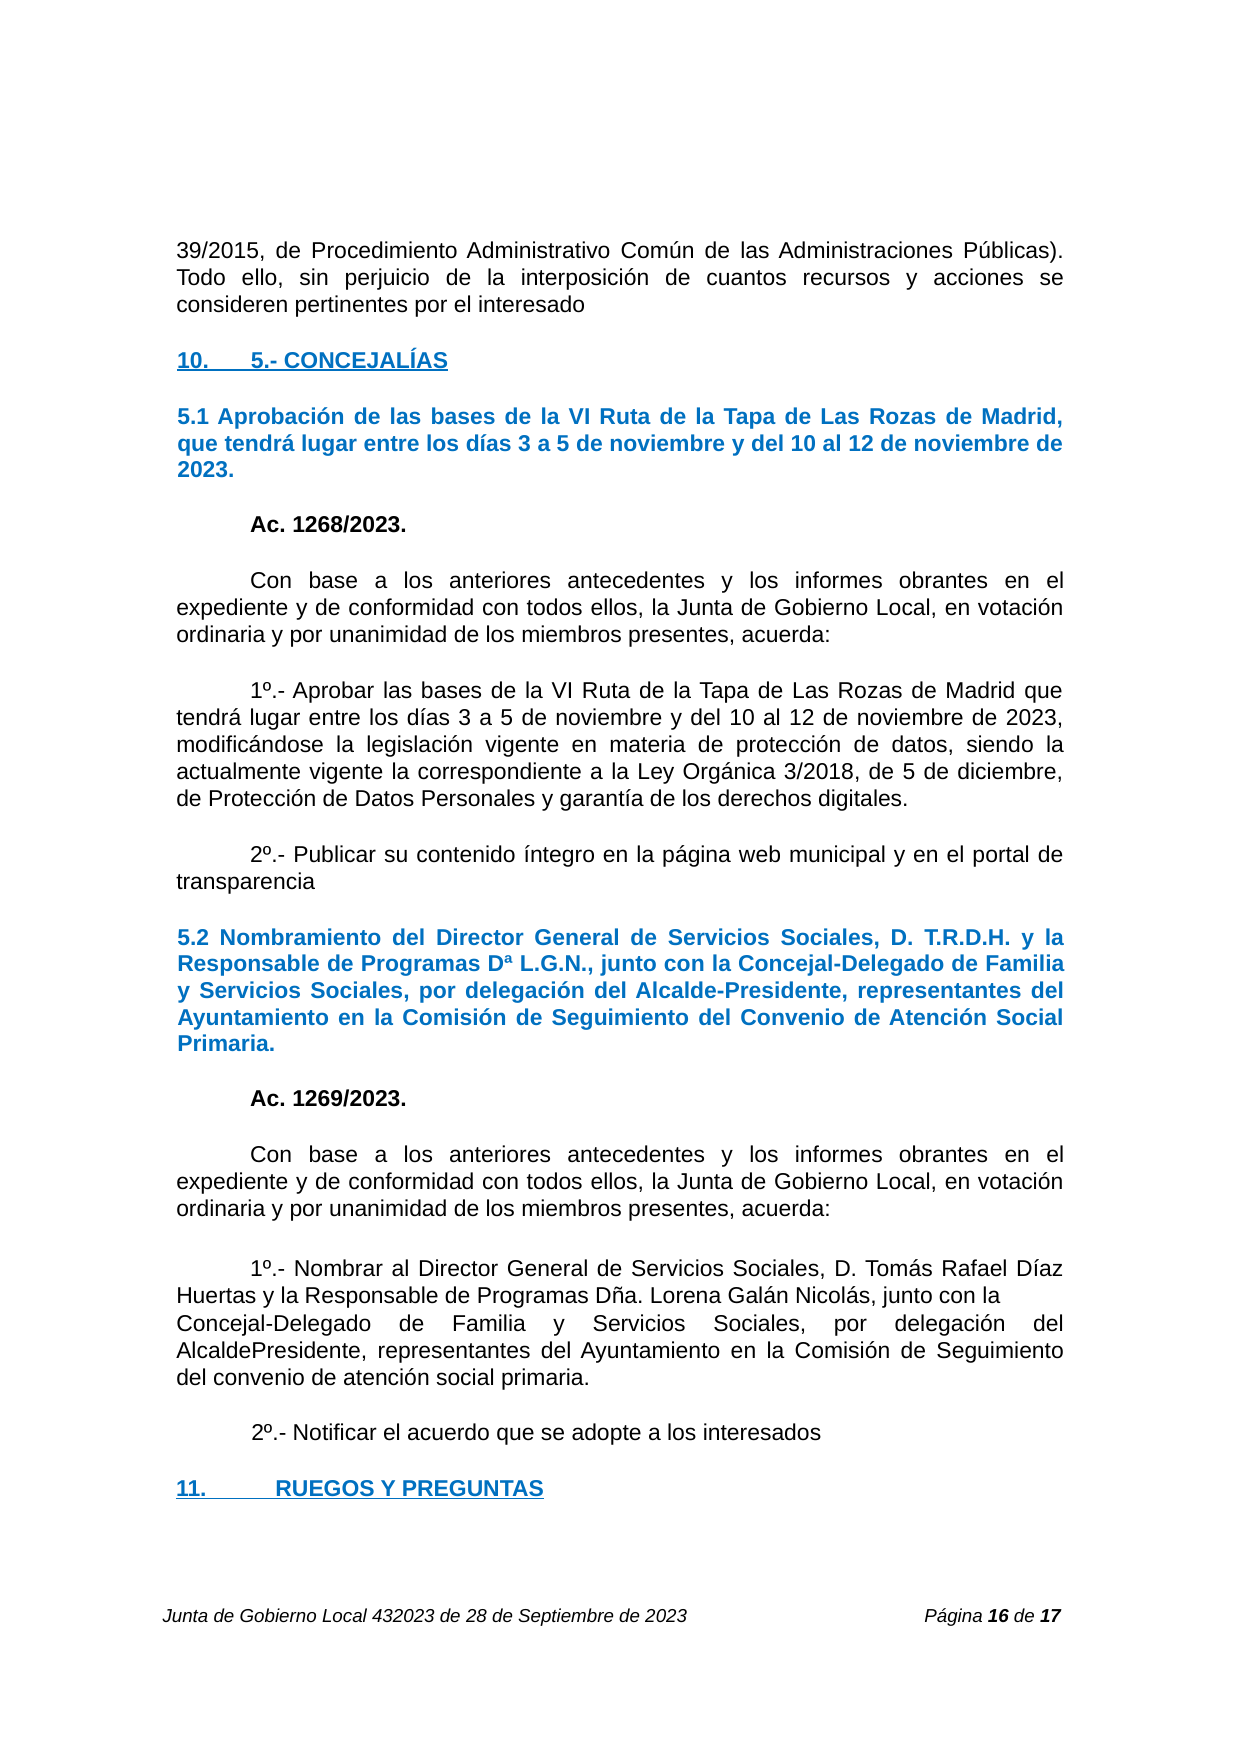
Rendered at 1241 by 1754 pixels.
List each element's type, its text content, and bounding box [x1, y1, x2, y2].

text Con base a los anteriores antecedentes y los informes obrantes en el expediente y de conformidad con todos ellos, la Junta de Gobierno Local, en votación ordinaria y por unanimidad de los miembros presentes, acuerda: [176, 567, 1064, 647]
text 1º.- Aprobar las bases de la VI Ruta de la Tapa de Las Rozas de Madrid que tendrá lugar entre los días 3 a 5 de noviembre y del 10 al 12 de noviembre de 2023, modificándose la legislación vigente en materia de protección de datos, siendo la actualmente vigente la correspondiente a la Ley Orgánica 3/2018, de 5 de diciembre, de Protección de Datos Personales y garantía de los derechos digitales. [176, 677, 1064, 812]
subtitle 5.- CONCEJALÍAS [177, 347, 1126, 373]
text Concejal-Delegado de Familia y Servicios Sociales, por delegación del AlcaldePresidente, representantes del Ayuntamiento en la Comisión de Seguimiento del convenio de atención social primaria. [176, 1309, 1064, 1390]
text 2º.- Publicar su contenido íntegro en la página web municipal y en el portal de transparencia [176, 841, 1064, 894]
text Con base a los anteriores antecedentes y los informes obrantes en el expediente y de conformidad con todos ellos, la Junta de Gobierno Local, en votación ordinaria y por unanimidad de los miembros presentes, acuerda: [176, 1141, 1064, 1221]
text Ac. 1268/2023. [176, 511, 1064, 538]
text 5.2 Nombramiento del Director General de Servicios Sociales, D. T.R.D.H. y la Responsable de Programas Dª L.G.N., junto con la Concejal-Delegado de Familia y Servicios Sociales, por delegación del Alcalde-Presidente, representantes del Ayuntamiento en la Comisión de Seguimiento del Convenio de Atención Social Primaria. [177, 924, 1065, 1056]
text 1º.- Nombrar al Director General de Servicios Sociales, D. Tomás Rafael Díaz Huertas y la Responsable de Programas Dña. Lorena Galán Nicolás, junto con la [176, 1255, 1064, 1308]
text Ac. 1269/2023. [176, 1085, 1064, 1112]
text 5.1 Aprobación de las bases de la VI Ruta de la Tapa de Las Rozas de Madrid, que tendrá lugar entre los días 3 a 5 de noviembre y del 10 al 12 de noviembre de 2023. [177, 403, 1065, 482]
text 2º.- Notificar el acuerdo que se adopte a los interesados [251, 1419, 1064, 1446]
text 39/2015, de Procedimiento Administrativo Común de las Administraciones Públicas). Todo ello, sin perjuicio de la interposición de cuantos recursos y acciones se consideren pertinentes por el interesado [176, 237, 1064, 317]
subtitle RUEGOS Y PREGUNTAS [176, 1475, 1126, 1501]
